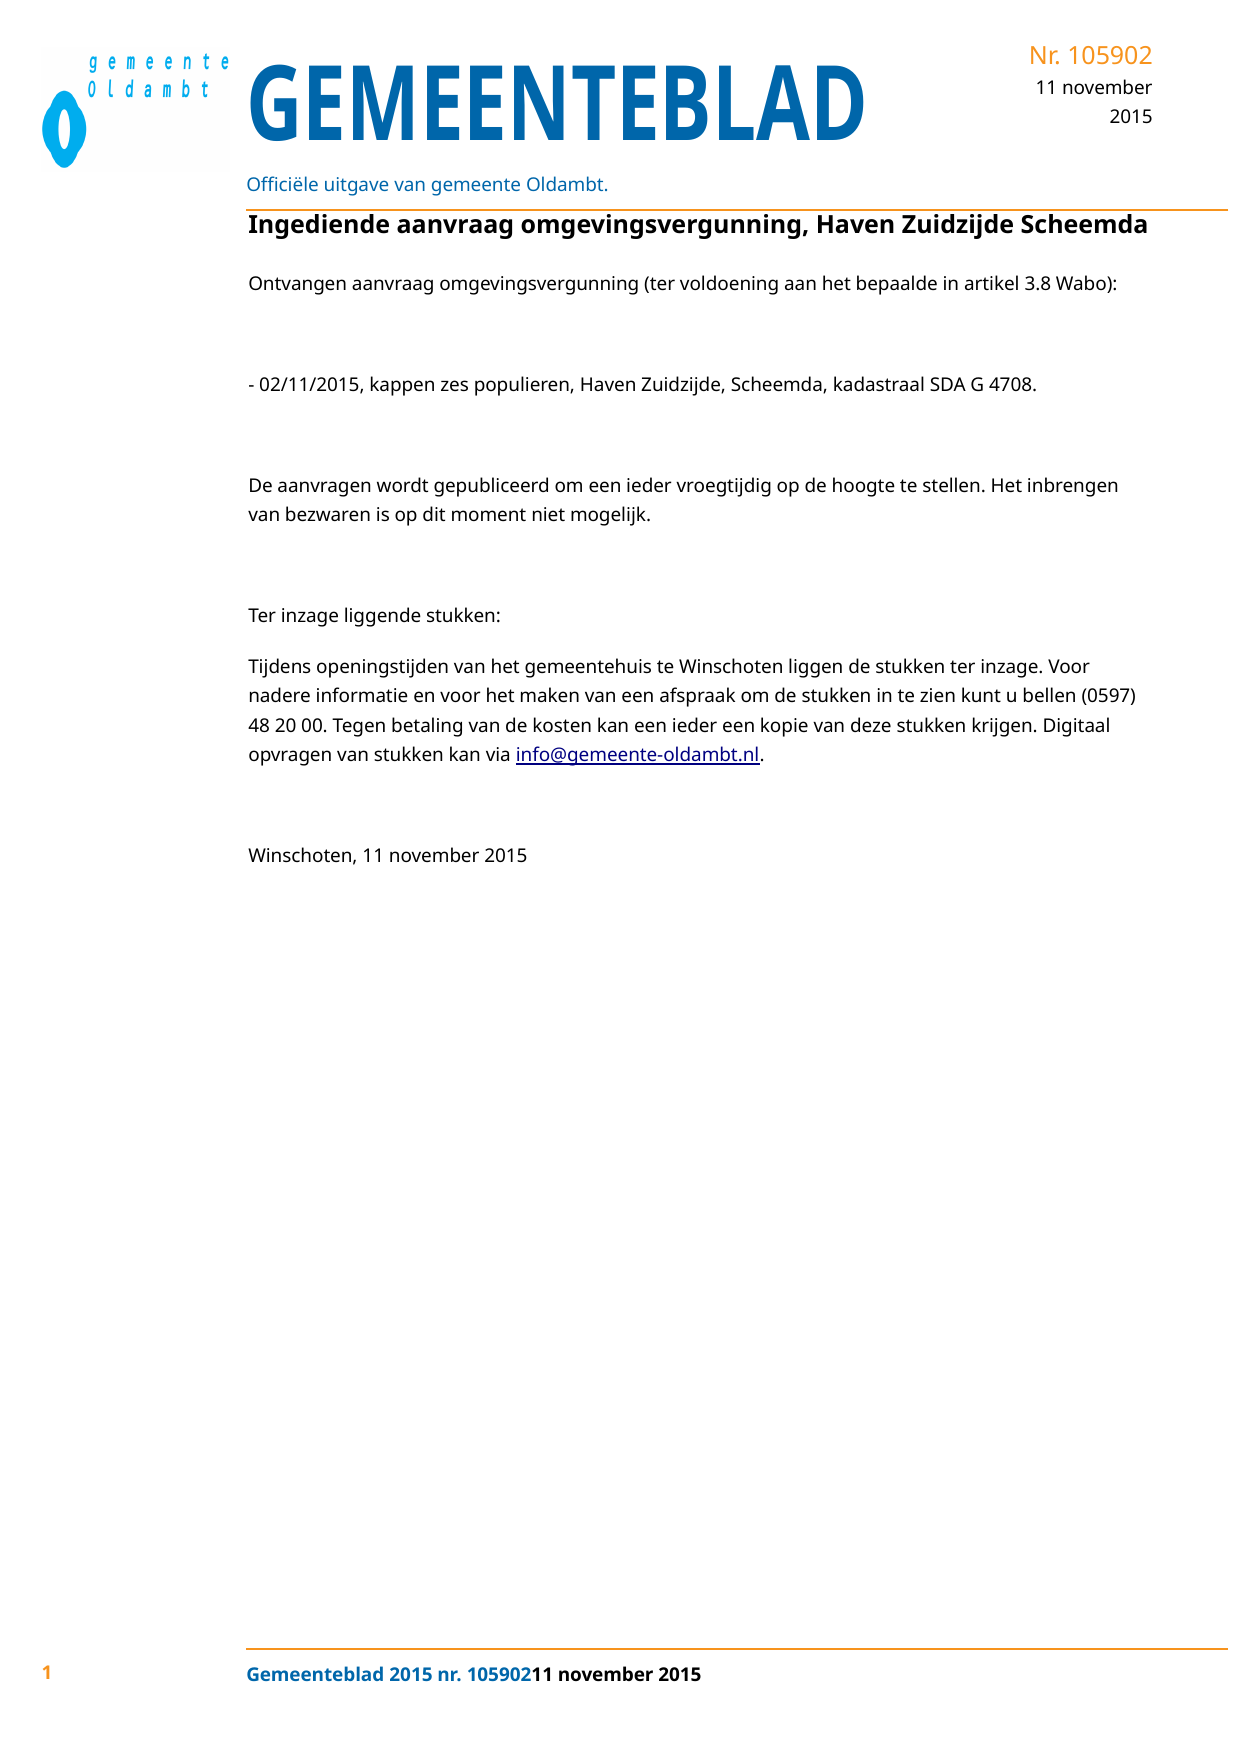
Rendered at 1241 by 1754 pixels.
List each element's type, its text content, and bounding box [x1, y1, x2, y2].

text Ingediende aanvraag omgevingsvergunning, Haven Zuidzijde Scheemda [248, 211, 1152, 241]
text De aanvragen wordt gepubliceerd om een ieder vroegtijdig op de hoogte te stellen. Het inbrengen van bezwaren is op dit moment niet mogelijk. [248, 472, 1152, 527]
picture [41, 47, 231, 172]
text Tijdens openingstijden van het gemeentehuis te Winschoten liggen de stukken ter inzage. Voor nadere informatie en voor het maken van een afspraak om de stukken in te zien kunt u bellen (0597) 48 20 00. Tegen betaling van de kosten kan een ieder een kopie van deze stukken krijgen. Digitaal opvragen van stukken kan via info@gemeente-oldambt.nl. [248, 653, 1152, 767]
text Ter inzage liggende stukken: [248, 602, 1152, 628]
text Ontvangen aanvraag omgevingsvergunning (ter voldoening aan het bepaalde in artikel 3.8 Wabo): [248, 270, 1152, 296]
text - 02/11/2015, kappen zes populieren, Haven Zuidzijde, Scheemda, kadastraal SDA G 4708. [248, 371, 1152, 397]
text Winschoten, 11 november 2015 [248, 842, 1152, 868]
